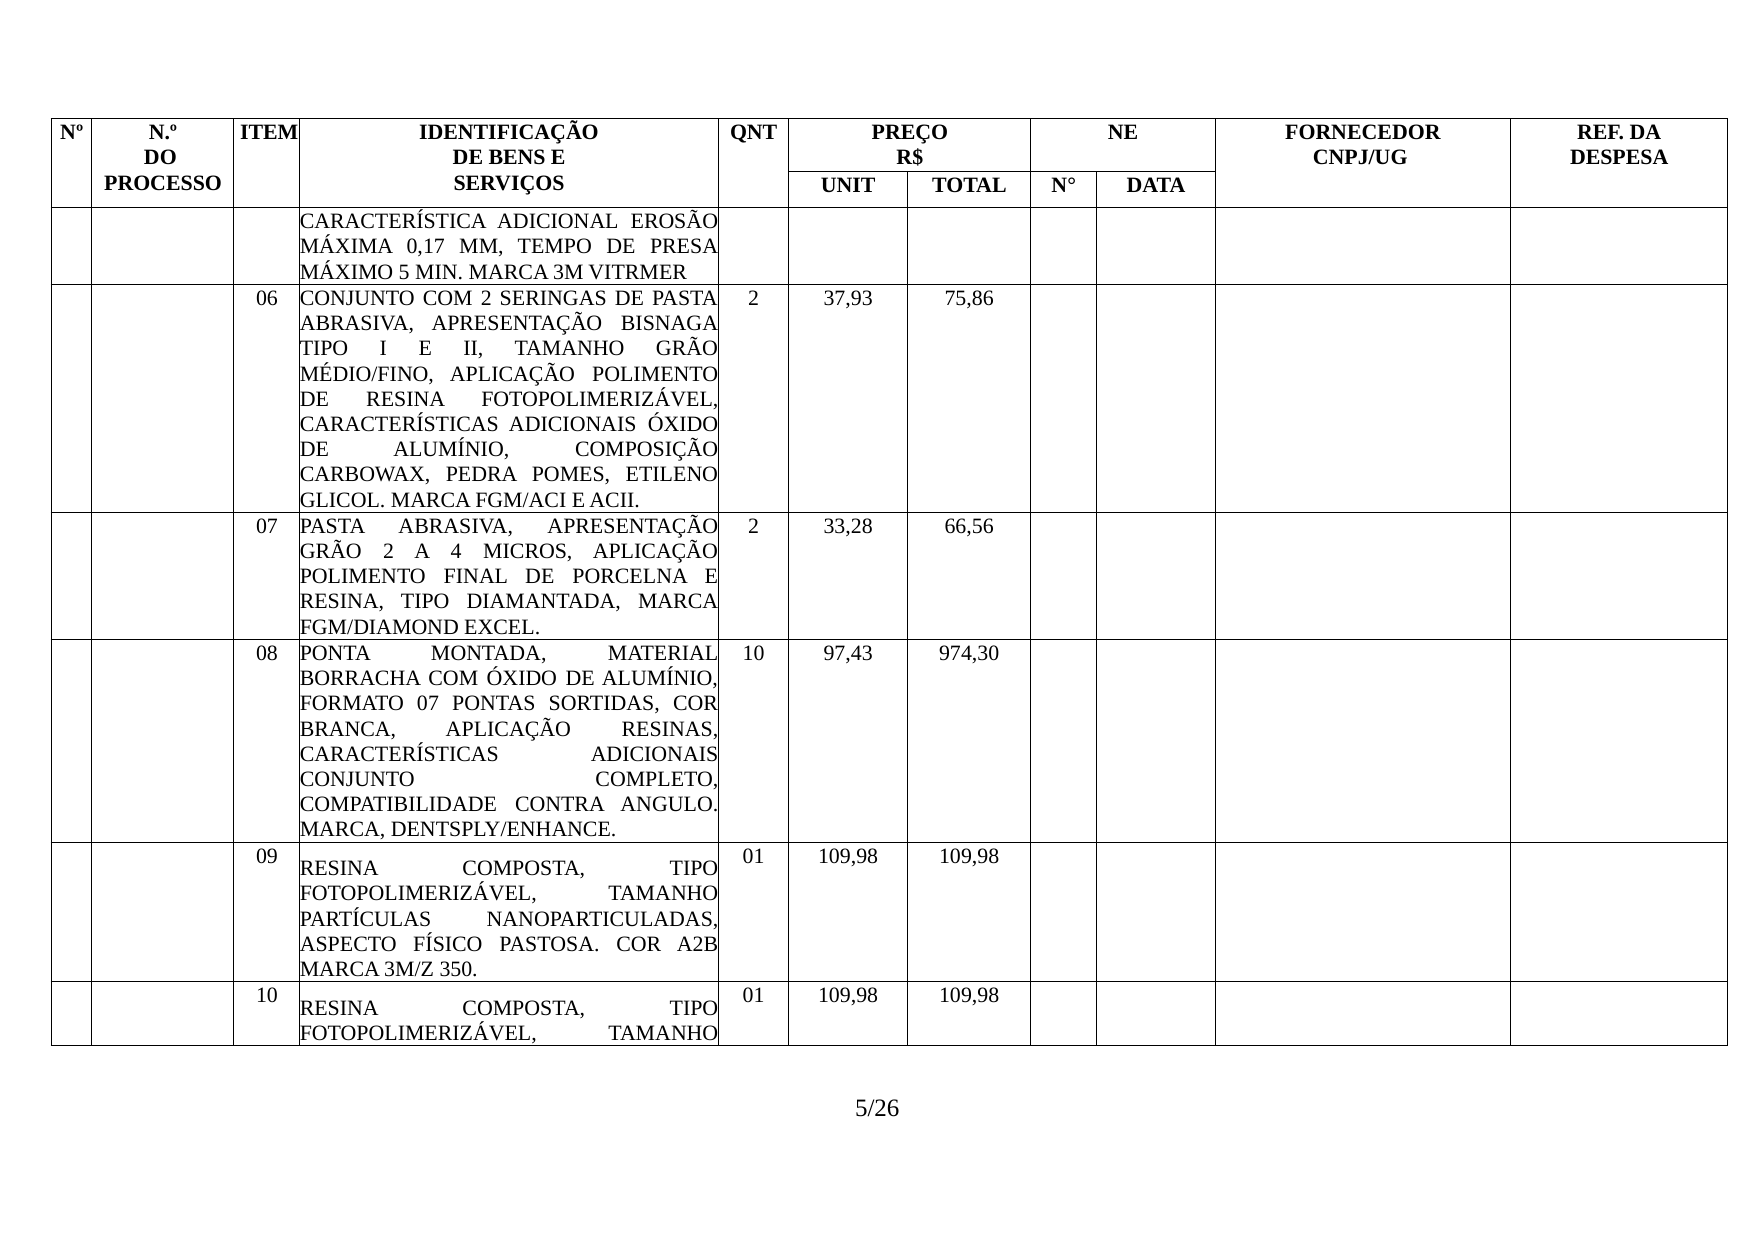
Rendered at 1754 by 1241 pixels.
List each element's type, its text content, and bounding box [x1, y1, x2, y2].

table_cell [1097, 285, 1215, 512]
table_cell CONJUNTO COM 2 SERINGAS DE PASTA ABRASIVA, APRESENTAÇÃO BISNAGA TIPO I E II, TAMANHO GRÃO MÉDIO/FINO, APLICAÇÃO POLIMENTO DE RESINA FOTOPOLIMERIZÁVEL, CARACTERÍSTICAS ADICIONAIS ÓXIDO DE ALUMÍNIO, COMPOSIÇÃO CARBOWAX, PEDRA POMES, ETILENO GLICOL. MARCA FGM/ACI E ACII. [300, 285, 718, 512]
table_cell 10 [719, 640, 788, 842]
table_cell 66,56 [908, 513, 1030, 639]
table_cell [1031, 640, 1096, 842]
table_cell [1031, 982, 1096, 1045]
table_cell 75,86 [908, 285, 1030, 512]
table_cell [1097, 843, 1215, 981]
table_cell [52, 843, 91, 981]
table_cell 109,98 [789, 843, 907, 981]
table_cell 01 [719, 982, 788, 1045]
table_cell 97,43 [789, 640, 907, 842]
table_cell [92, 640, 233, 842]
table_cell [908, 208, 1030, 284]
table_cell [1511, 843, 1727, 981]
table_cell [1216, 843, 1510, 981]
table_header PREÇO R$ [789, 119, 1030, 171]
table_header N.º DO PROCESSO [92, 119, 233, 207]
table_header ITEM [234, 119, 299, 207]
table_cell [52, 513, 91, 639]
table_cell 109,98 [908, 843, 1030, 981]
table_cell [52, 640, 91, 842]
table_cell [92, 208, 233, 284]
table_cell [92, 982, 233, 1045]
table_cell RESINA COMPOSTA, TIPO FOTOPOLIMERIZÁVEL, TAMANHO PARTÍCULAS NANOPARTICULADAS, ASPECTO FÍSICO PASTOSA. COR A2B MARCA 3M/Z 350. [300, 843, 718, 981]
table_cell [1216, 285, 1510, 512]
table_cell [1031, 285, 1096, 512]
table_cell [234, 208, 299, 284]
table_header Nº [52, 119, 91, 207]
table_cell 07 [234, 513, 299, 639]
table_header IDENTIFICAÇÃO DE BENS E SERVIÇOS [300, 119, 718, 207]
table_cell DATA [1097, 172, 1215, 207]
table_header NE [1031, 119, 1215, 171]
table_cell [1031, 208, 1096, 284]
table_cell [1216, 640, 1510, 842]
table_cell [1511, 982, 1727, 1045]
table_cell [92, 285, 233, 512]
table_cell [1216, 208, 1510, 284]
table_cell [719, 208, 788, 284]
table_cell 09 [234, 843, 299, 981]
table_cell [1031, 513, 1096, 639]
table_cell [1511, 208, 1727, 284]
table_cell [1511, 640, 1727, 842]
table_cell 109,98 [908, 982, 1030, 1045]
table_cell [52, 982, 91, 1045]
table_cell [1097, 982, 1215, 1045]
table_cell [1097, 208, 1215, 284]
table_cell [1097, 640, 1215, 842]
table_cell 06 [234, 285, 299, 512]
table_header FORNECEDOR CNPJ/UG [1216, 119, 1510, 207]
table_cell CARACTERÍSTICA ADICIONAL EROSÃO MÁXIMA 0,17 MM, TEMPO DE PRESA MÁXIMO 5 MIN. MARCA 3M VITRMER [300, 208, 718, 284]
table_cell [1216, 982, 1510, 1045]
table_cell 109,98 [789, 982, 907, 1045]
table_cell [52, 208, 91, 284]
table_header QNT [719, 119, 788, 207]
table_header REF. DA DESPESA [1511, 119, 1727, 207]
table_cell [52, 285, 91, 512]
table_cell [1511, 513, 1727, 639]
table_cell 37,93 [789, 285, 907, 512]
table_cell 33,28 [789, 513, 907, 639]
table_cell 2 [719, 285, 788, 512]
table_cell [1216, 513, 1510, 639]
table_cell [1511, 285, 1727, 512]
table_cell PASTA ABRASIVA, APRESENTAÇÃO GRÃO 2 A 4 MICROS, APLICAÇÃO POLIMENTO FINAL DE PORCELNA E RESINA, TIPO DIAMANTADA, MARCA FGM/DIAMOND EXCEL. [300, 513, 718, 639]
table_cell RESINA COMPOSTA, TIPO FOTOPOLIMERIZÁVEL, TAMANHO [300, 982, 718, 1045]
table_cell [92, 843, 233, 981]
table_cell UNIT [789, 172, 907, 207]
table_cell [1031, 843, 1096, 981]
table_cell 08 [234, 640, 299, 842]
table_cell 2 [719, 513, 788, 639]
table_cell 10 [234, 982, 299, 1045]
table_cell 974,30 [908, 640, 1030, 842]
table_cell [92, 513, 233, 639]
table_cell PONTA MONTADA, MATERIAL BORRACHA COM ÓXIDO DE ALUMÍNIO, FORMATO 07 PONTAS SORTIDAS, COR BRANCA, APLICAÇÃO RESINAS, CARACTERÍSTICAS ADICIONAIS CONJUNTO COMPLETO, COMPATIBILIDADE CONTRA ANGULO. MARCA, DENTSPLY/ENHANCE. [300, 640, 718, 842]
table_cell TOTAL [908, 172, 1030, 207]
table_cell N° [1031, 172, 1096, 207]
table_cell [789, 208, 907, 284]
table_cell 01 [719, 843, 788, 981]
table_cell [1097, 513, 1215, 639]
